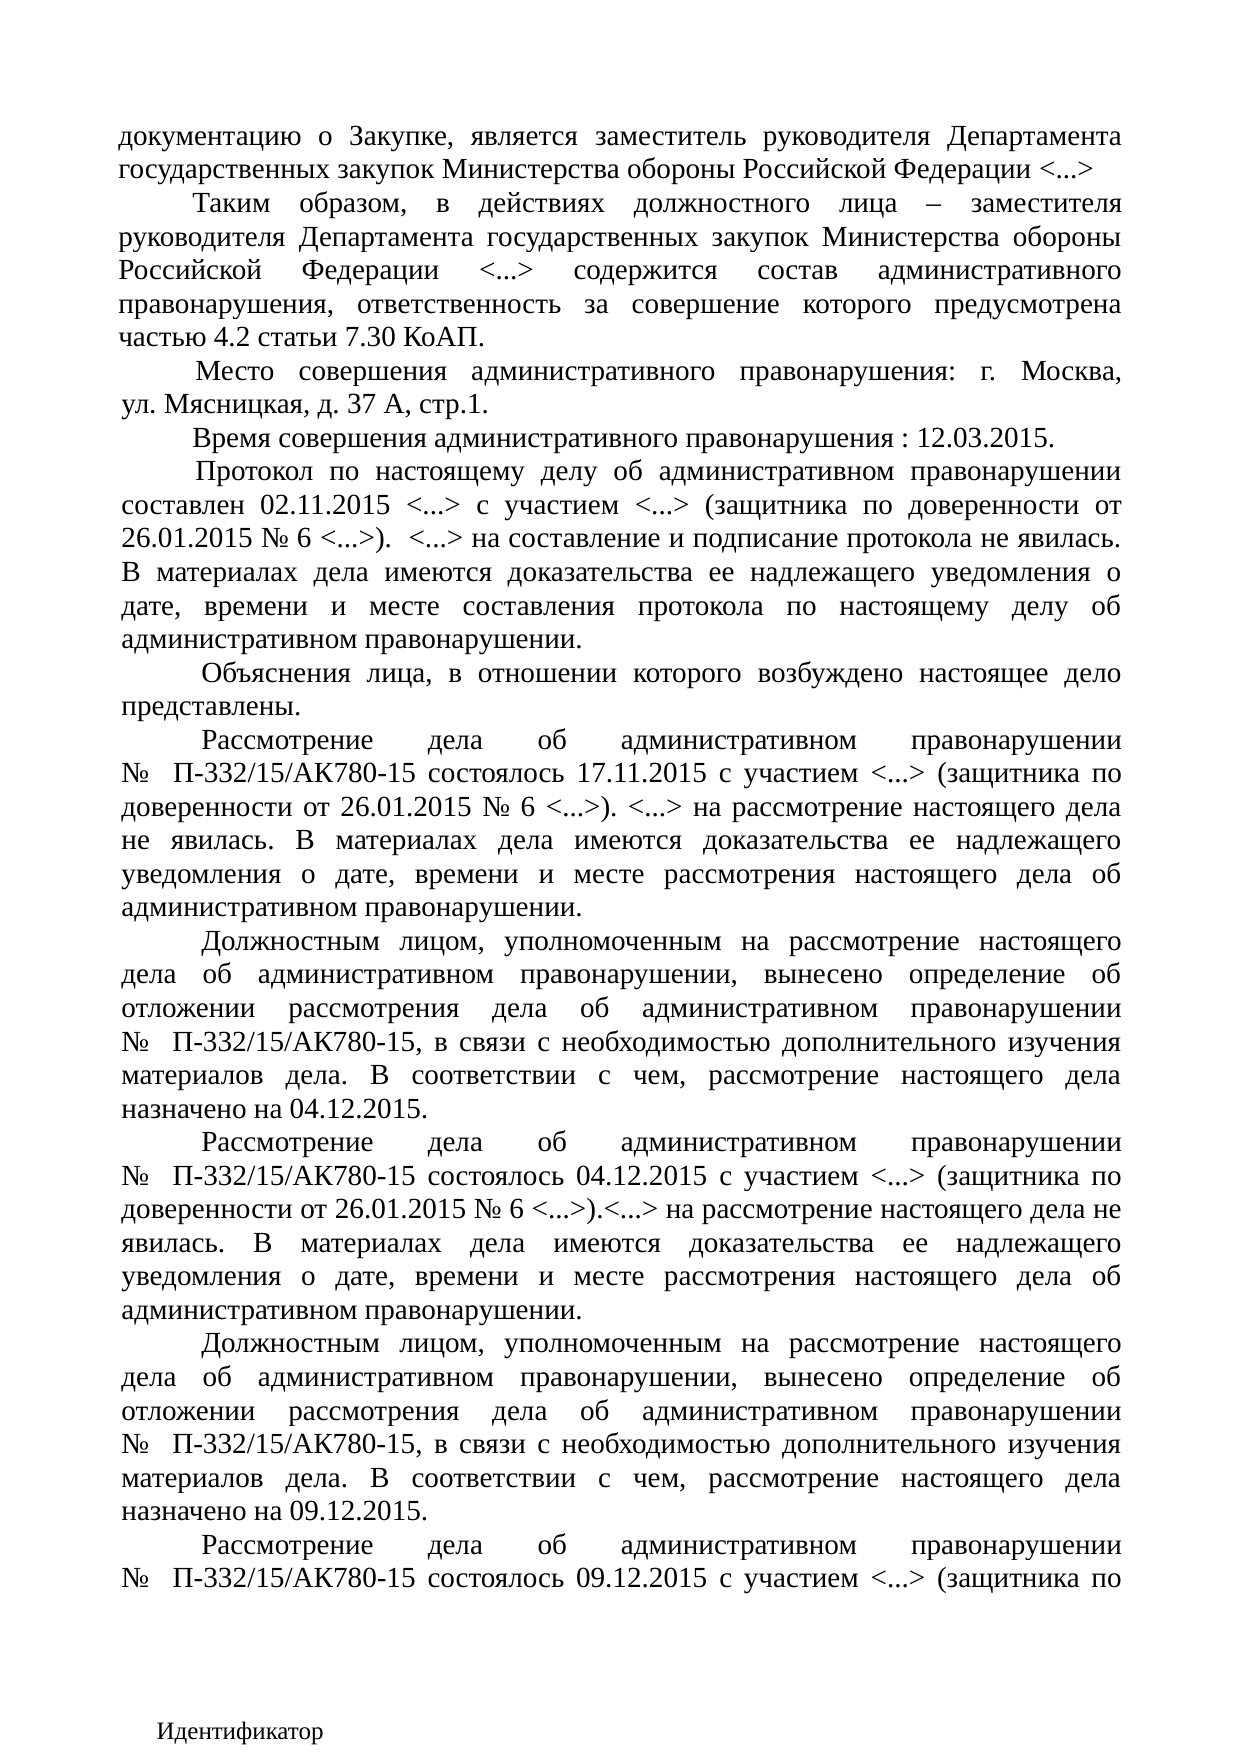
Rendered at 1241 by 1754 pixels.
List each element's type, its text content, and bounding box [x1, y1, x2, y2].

text документацию о Закупке, является заместитель руководителя Департамента государственных закупок Министерства обороны Российской Федерации <...> [118, 118, 1122, 185]
text Рассмотрение дела об административном правонарушении № П-332/15/АК780-15 состоялось 09.12.2015 с участием <...> (защитника по [121, 1527, 1122, 1594]
text Должностным лицом, уполномоченным на рассмотрение настоящего дела об административном правонарушении, вынесено определение об отложении рассмотрения дела об административном правонарушении № П-332/15/АК780-15, в связи с необходимостью дополнительного изучения материалов дела. В соответствии с чем, рассмотрение настоящего дела назначено на 09.12.2015. [121, 1326, 1122, 1527]
text Место совершения административного правонарушения: г. Москва, ул. Мясницкая, д. 37 А, стр.1. [121, 353, 1122, 420]
text Объяснения лица, в отношении которого возбуждено настоящее дело представлены. [121, 655, 1122, 722]
text Рассмотрение дела об административном правонарушении № П-332/15/АК780-15 состоялось 04.12.2015 с участием <...> (защитника по доверенности от 26.01.2015 № 6 <...>).<...> на рассмотрение настоящего дела не явилась. В материалах дела имеются доказательства ее надлежащего уведомления о дате, времени и месте рассмотрения настоящего дела об административном правонарушении. [121, 1124, 1122, 1326]
text Протокол по настоящему делу об административном правонарушении составлен 02.11.2015 <...> с участием <...> (защитника по доверенности от 26.01.2015 № 6 <...>). <...> на составление и подписание протокола не явилась. В материалах дела имеются доказательства ее надлежащего уведомления о дате, времени и месте составления протокола по настоящему делу об административном правонарушении. [121, 453, 1122, 655]
text Время совершения административного правонарушения : 12.03.2015. [118, 420, 1122, 453]
text Должностным лицом, уполномоченным на рассмотрение настоящего дела об административном правонарушении, вынесено определение об отложении рассмотрения дела об административном правонарушении № П-332/15/АК780-15, в связи с необходимостью дополнительного изучения материалов дела. В соответствии с чем, рассмотрение настоящего дела назначено на 04.12.2015. [121, 923, 1122, 1124]
text Таким образом, в действиях должностного лица – заместителя руководителя Департамента государственных закупок Министерства обороны Российской Федерации <...> содержится состав административного правонарушения, ответственность за совершение которого предусмотрена частью 4.2 статьи 7.30 КоАП. [118, 185, 1122, 353]
text Рассмотрение дела об административном правонарушении № П-332/15/АК780-15 состоялось 17.11.2015 с участием <...> (защитника по доверенности от 26.01.2015 № 6 <...>). <...> на рассмотрение настоящего дела не явилась. В материалах дела имеются доказательства ее надлежащего уведомления о дате, времени и месте рассмотрения настоящего дела об административном правонарушении. [121, 722, 1122, 923]
